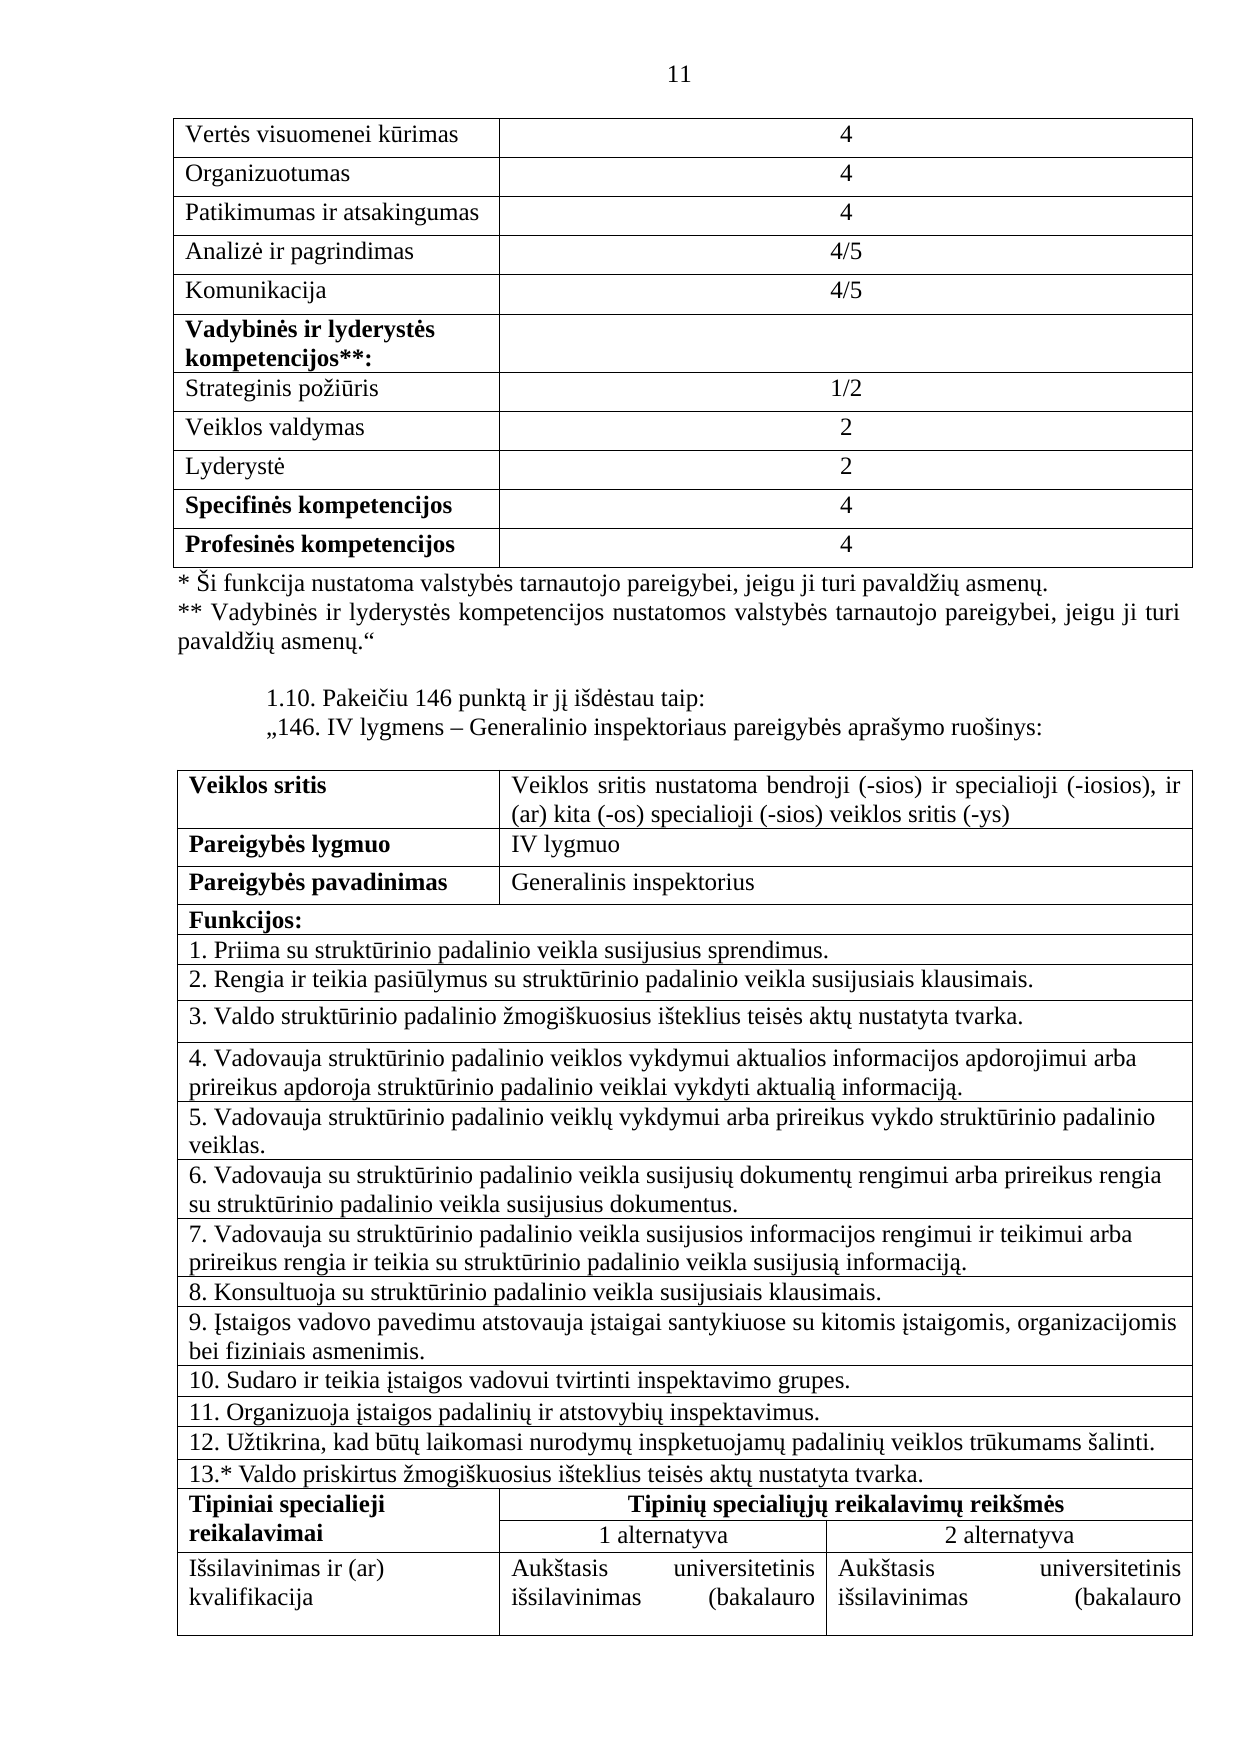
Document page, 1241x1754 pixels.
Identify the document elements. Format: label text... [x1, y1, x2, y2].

table_cell IV lygmuo [500, 829, 1192, 866]
table_cell Pareigybės lygmuo [178, 829, 499, 866]
table_cell 4/5 [500, 236, 1192, 274]
table_cell Aukštasis universitetinis išsilavinimas (bakalauro [500, 1553, 826, 1635]
table_cell 2 [500, 412, 1192, 450]
table_cell [500, 315, 1192, 372]
table_cell 4 [500, 490, 1192, 528]
table_cell 4 [500, 119, 1192, 157]
table_header Veiklos sritis nustatoma bendroji (-sios) ir specialioji (-iosios), ir (ar) kita (-os) specialioji (-sios) veiklos sritis (-ys) [500, 771, 1192, 828]
table_cell Veiklos valdymas [174, 412, 499, 450]
table_cell 5. Vadovauja struktūrinio padalinio veiklų vykdymui arba prireikus vykdo struktūrinio padalinio veiklas. [178, 1102, 1192, 1159]
table_cell 10. Sudaro ir teikia įstaigos vadovui tvirtinti inspektavimo grupes. [178, 1366, 1192, 1396]
table_cell Tipinių specialiųjų reikalavimų reikšmės [500, 1489, 1192, 1519]
table_cell Strateginis požiūris [174, 373, 499, 411]
table_cell 12. Užtikrina, kad būtų laikomasi nurodymų inspketuojamų padalinių veiklos trūkumams šalinti. [178, 1427, 1192, 1458]
table_cell 6. Vadovauja su struktūrinio padalinio veikla susijusių dokumentų rengimui arba prireikus rengia su struktūrinio padalinio veikla susijusius dokumentus. [178, 1160, 1192, 1218]
table_cell 4 [500, 197, 1192, 235]
table_cell 1/2 [500, 373, 1192, 411]
table_cell 3. Valdo struktūrinio padalinio žmogiškuosius išteklius teisės aktų nustatyta tvarka. [178, 1001, 1192, 1042]
table_cell Išsilavinimas ir (ar) kvalifikacija [178, 1553, 499, 1635]
table_cell Pareigybės pavadinimas [178, 867, 499, 904]
table_cell Tipiniai specialieji reikalavimai [178, 1489, 499, 1552]
table_cell 9. Įstaigos vadovo pavedimu atstovauja įstaigai santykiuose su kitomis įstaigomis, organizacijomis bei fiziniais asmenimis. [178, 1307, 1192, 1364]
table_cell Komunikacija [174, 275, 499, 313]
table_cell Funkcijos: [178, 905, 1192, 934]
table_cell Organizuotumas [174, 158, 499, 196]
text „146. IV lygmens – Generalinio inspektoriaus pareigybės aprašymo ruošinys: [177, 712, 1181, 741]
table_cell Profesinės kompetencijos [174, 529, 499, 567]
table_cell Patikimumas ir atsakingumas [174, 197, 499, 235]
table_header Veiklos sritis [178, 771, 499, 828]
table_cell Vadybinės ir lyderystės kompetencijos**: [174, 315, 499, 372]
table_cell 4 [500, 529, 1192, 567]
table_cell 7. Vadovauja su struktūrinio padalinio veikla susijusios informacijos rengimui ir teikimui arba prireikus rengia ir teikia su struktūrinio padalinio veikla susijusią informaciją. [178, 1219, 1192, 1276]
table_cell 8. Konsultuoja su struktūrinio padalinio veikla susijusiais klausimais. [178, 1277, 1192, 1306]
text 1.10. Pakeičiu 146 punktą ir jį išdėstau taip: [177, 683, 1181, 712]
table_cell Lyderystė [174, 451, 499, 489]
table_cell 1 alternatyva [500, 1521, 826, 1552]
table_cell 11. Organizuoja įstaigos padalinių ir atstovybių inspektavimus. [178, 1397, 1192, 1426]
table_cell Specifinės kompetencijos [174, 490, 499, 528]
table_cell 4/5 [500, 275, 1192, 313]
table_cell 13.* Valdo priskirtus žmogiškuosius išteklius teisės aktų nustatyta tvarka. [178, 1460, 1192, 1488]
text ** Vadybinės ir lyderystės kompetencijos nustatomos valstybės tarnautojo pareigybei, jeigu ji turi pavaldžių asmenų.“ [177, 597, 1181, 654]
table_cell 2 alternatyva [827, 1521, 1192, 1552]
table_cell Vertės visuomenei kūrimas [174, 119, 499, 157]
table_cell Aukštasis universitetinis išsilavinimas (bakalauro [827, 1553, 1192, 1635]
table_cell 2. Rengia ir teikia pasiūlymus su struktūrinio padalinio veikla susijusiais klausimais. [178, 965, 1192, 1000]
text * Ši funkcija nustatoma valstybės tarnautojo pareigybei, jeigu ji turi pavaldžių asmenų. [177, 568, 1181, 597]
table_cell 4 [500, 158, 1192, 196]
table_cell 2 [500, 451, 1192, 489]
table_cell 1. Priima su struktūrinio padalinio veikla susijusius sprendimus. [178, 935, 1192, 963]
table_cell Generalinis inspektorius [500, 867, 1192, 904]
table_cell Analizė ir pagrindimas [174, 236, 499, 274]
table_cell 4. Vadovauja struktūrinio padalinio veiklos vykdymui aktualios informacijos apdorojimui arba prireikus apdoroja struktūrinio padalinio veiklai vykdyti aktualią informaciją. [178, 1043, 1192, 1101]
